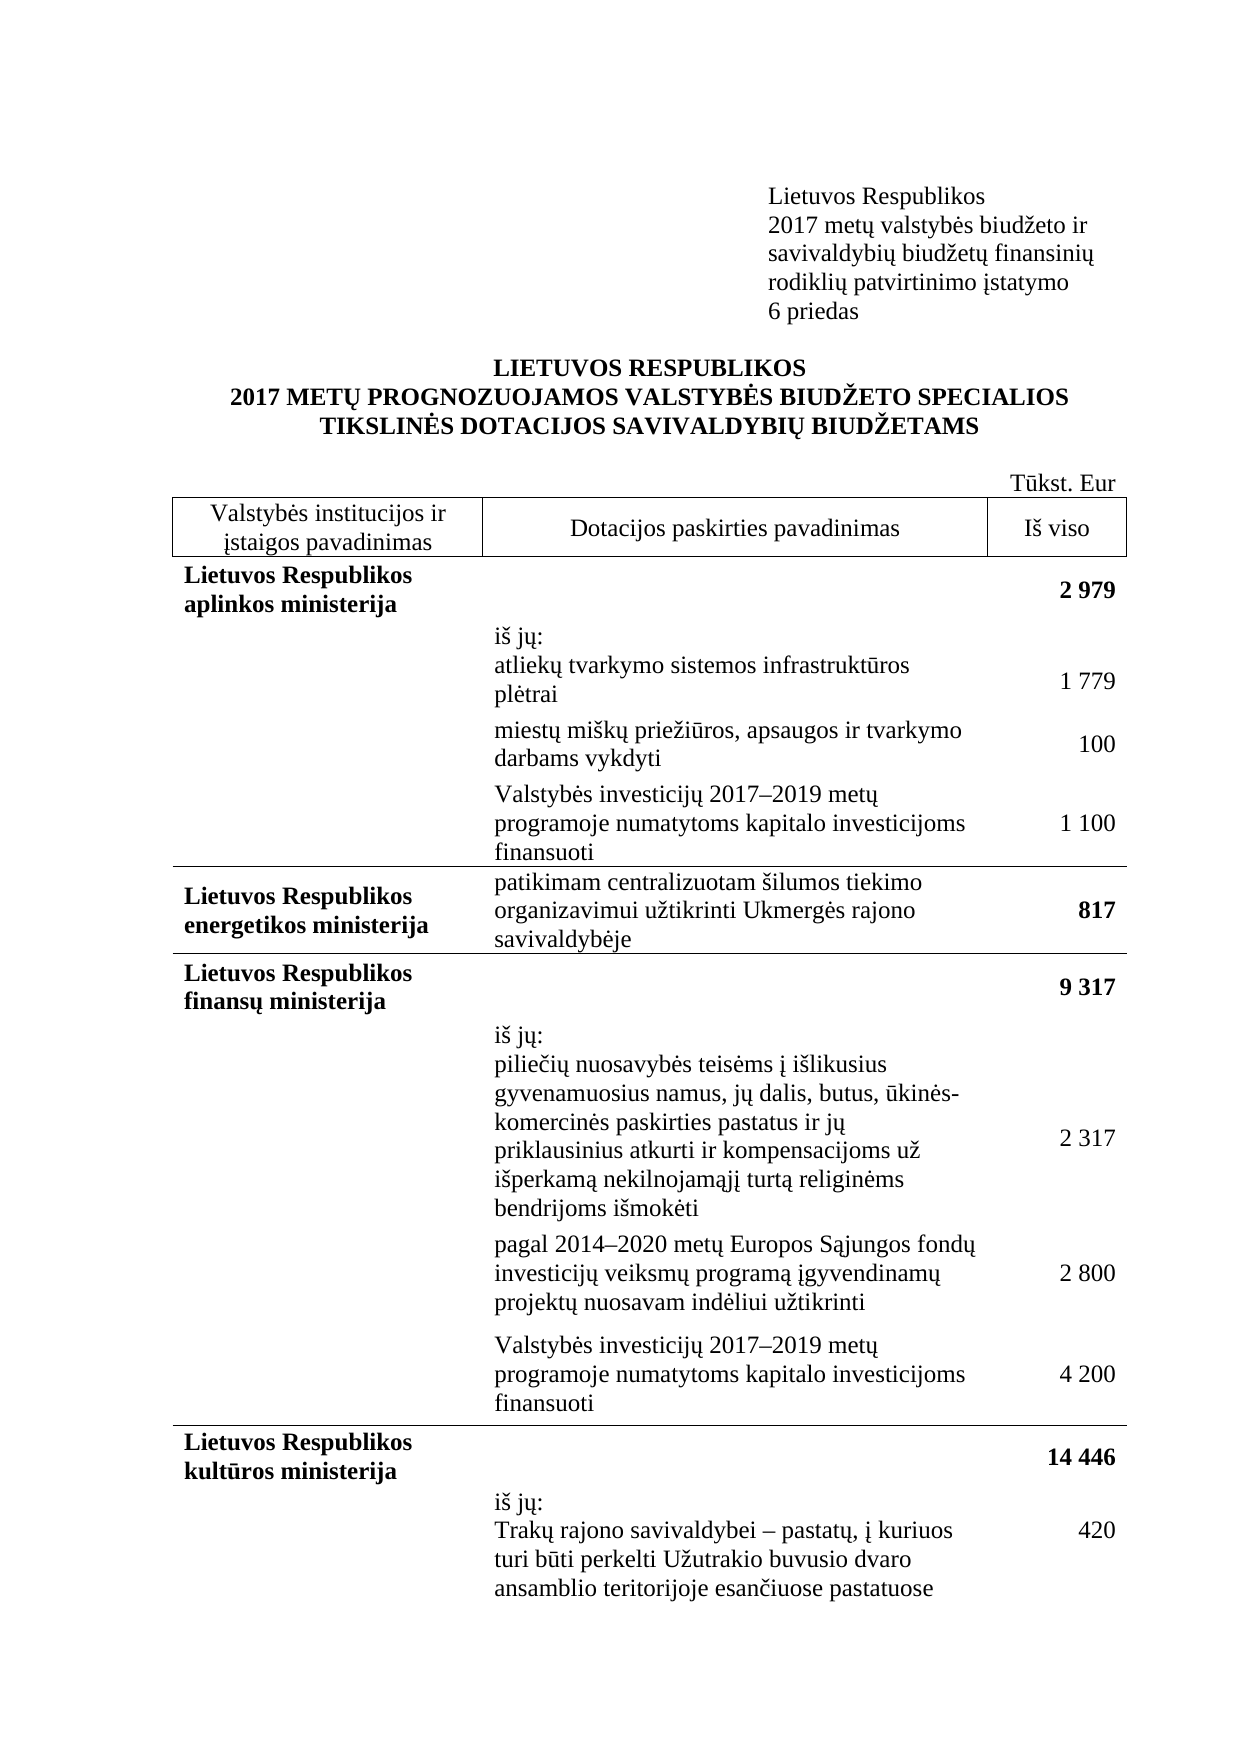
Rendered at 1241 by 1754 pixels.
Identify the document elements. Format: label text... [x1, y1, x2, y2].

table_cell [483, 1426, 987, 1487]
table_cell pagal 2014–2020 metų Europos Sąjungos fondų investicijų veiksmų programą įgyvendinamų projektų nuosavam indėliui užtikrinti [483, 1223, 987, 1322]
table_cell 817 [987, 867, 1127, 953]
table_cell Valstybės investicijų 2017–2019 metų programoje numatytoms kapitalo investicijoms finansuoti [483, 780, 987, 866]
table_cell 14 446 [987, 1426, 1127, 1487]
table_cell [483, 954, 987, 1019]
table_cell [173, 1322, 483, 1425]
text LIETUVOS RESPUBLIKOS [177, 353, 1122, 382]
table_cell miestų miškų priežiūros, apsaugos ir tvarkymo darbams vykdyti [483, 708, 987, 779]
table_cell iš jų: Trakų rajono savivaldybei – pastatų, į kuriuos turi būti perkelti Užutrakio buvusio dvaro ansamblio teritorijoje esančiuose pastatuose įsikūrę gyventojai, statybos darbams [483, 1487, 987, 1602]
text 2017 METŲ PROGNOZUOJAMOS VALSTYBĖS BIUDŽETO SPECIALIOS TIKSLINĖS DOTACIJOS SAVIVALDYBIŲ BIUDŽETAMS [177, 382, 1122, 440]
text 6 priedas [177, 296, 1122, 325]
table_cell 420 [987, 1515, 1127, 1602]
text 2017 metų valstybės biudžeto ir [177, 210, 1122, 238]
table_cell 1 100 [987, 780, 1127, 866]
table_cell [173, 1223, 483, 1322]
table_cell 1 779 [987, 654, 1127, 708]
table_cell [173, 1019, 483, 1223]
table_cell [173, 621, 483, 708]
table_cell 2 979 [987, 557, 1127, 621]
table_cell [987, 621, 1127, 654]
text savivaldybių biudžetų finansinių [177, 238, 1122, 267]
table_cell Iš viso [988, 498, 1126, 556]
table_cell [987, 1487, 1127, 1515]
table_cell [987, 1019, 1127, 1051]
table_cell Lietuvos Respublikos energetikos ministerija [173, 867, 483, 953]
table_cell [173, 1487, 483, 1515]
table_header [173, 469, 483, 497]
table_cell Valstybės institucijos ir įstaigos pavadinimas [173, 498, 482, 556]
table_cell [483, 557, 987, 621]
table_header Tūkst. Eur [987, 469, 1127, 497]
table_cell Lietuvos Respublikos kultūros ministerija [173, 1426, 483, 1487]
table_cell iš jų: piliečių nuosavybės teisėms į išlikusius gyvenamuosius namus, jų dalis, butus, ūkinės-komercinės paskirties pastatus ir jų priklausinius atkurti ir kompensacijoms už išperkamą nekilnojamąjį turtą religinėms bendrijoms išmokėti [483, 1019, 987, 1223]
table_cell 9 317 [987, 954, 1127, 1019]
table_cell [173, 708, 483, 779]
table_cell [173, 1515, 483, 1602]
table_cell [173, 780, 483, 866]
table_cell 2 317 [987, 1051, 1127, 1223]
table_cell 100 [987, 708, 1127, 779]
table_header [483, 469, 987, 497]
table_cell Valstybės investicijų 2017–2019 metų programoje numatytoms kapitalo investicijoms finansuoti [483, 1322, 987, 1425]
table_cell 4 200 [987, 1322, 1127, 1425]
table_cell Lietuvos Respublikos aplinkos ministerija [173, 557, 483, 621]
text rodiklių patvirtinimo įstatymo [177, 267, 1122, 296]
table_cell Dotacijos paskirties pavadinimas [483, 498, 987, 556]
table_cell iš jų: atliekų tvarkymo sistemos infrastruktūros plėtrai [483, 621, 987, 708]
table_cell Lietuvos Respublikos finansų ministerija [173, 954, 483, 1019]
text Lietuvos Respublikos [177, 181, 1122, 210]
table_cell 2 800 [987, 1223, 1127, 1322]
table_cell patikimam centralizuotam šilumos tiekimo organizavimui užtikrinti Ukmergės rajono savivaldybėje [483, 867, 987, 953]
